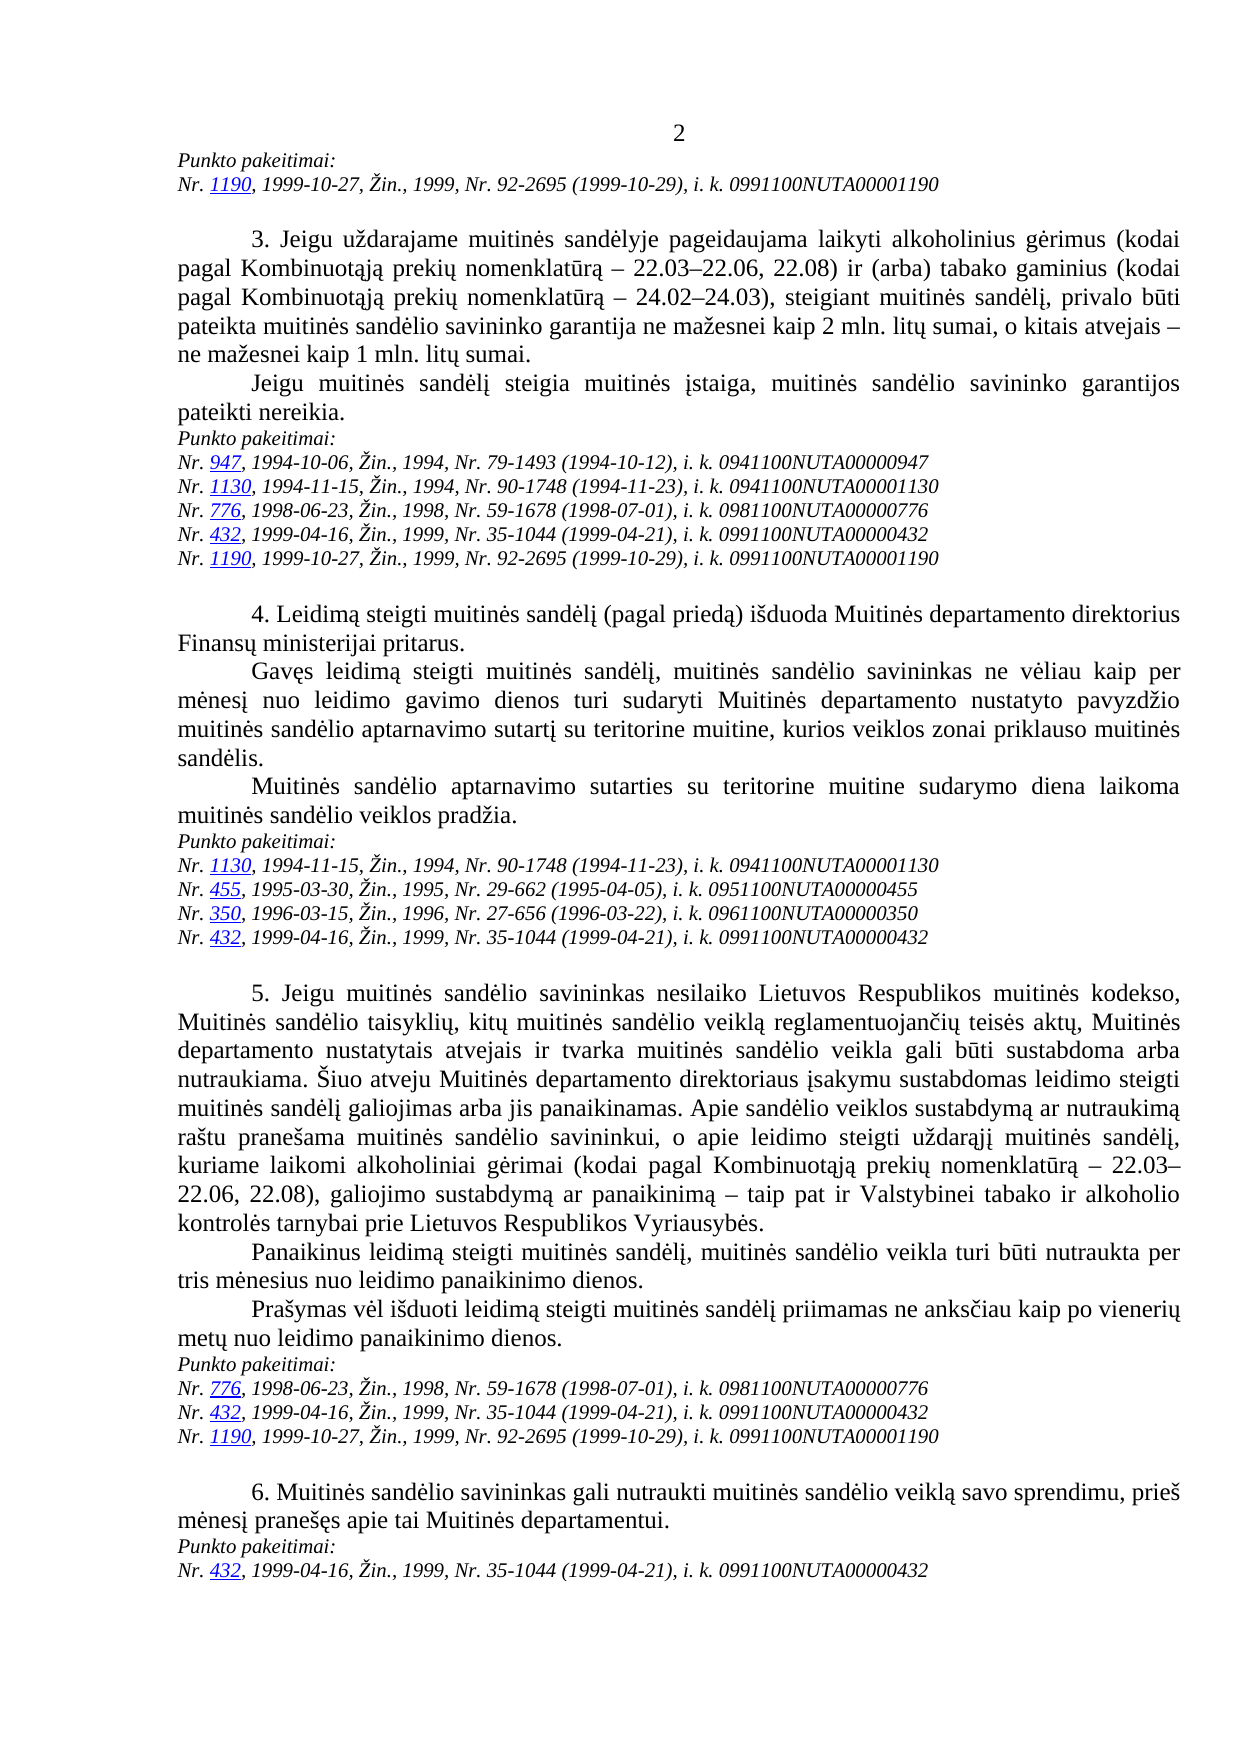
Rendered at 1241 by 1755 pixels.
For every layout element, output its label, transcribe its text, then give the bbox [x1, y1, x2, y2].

text Nr. 1130, 1994-11-15, Žin., 1994, Nr. 90-1748 (1994-11-23), i. k. 0941100NUTA00001130 [177, 853, 1181, 877]
text Nr. 1190, 1999-10-27, Žin., 1999, Nr. 92-2695 (1999-10-29), i. k. 0991100NUTA00001190 [177, 546, 1181, 570]
text Nr. 432, 1999-04-16, Žin., 1999, Nr. 35-1044 (1999-04-21), i. k. 0991100NUTA00000432 [177, 522, 1181, 546]
text Prašymas vėl išduoti leidimą steigti muitinės sandėlį priimamas ne anksčiau kaip po vienerių metų nuo leidimo panaikinimo dienos. [177, 1294, 1181, 1352]
text Gavęs leidimą steigti muitinės sandėlį, muitinės sandėlio savininkas ne vėliau kaip per mėnesį nuo leidimo gavimo dienos turi sudaryti Muitinės departamento nustatyto pavyzdžio muitinės sandėlio aptarnavimo sutartį su teritorine muitine, kurios veiklos zonai priklauso muitinės sandėlis. [177, 656, 1181, 771]
text Muitinės sandėlio aptarnavimo sutarties su teritorine muitine sudarymo diena laikoma muitinės sandėlio veiklos pradžia. [177, 771, 1181, 829]
text Nr. 776, 1998-06-23, Žin., 1998, Nr. 59-1678 (1998-07-01), i. k. 0981100NUTA00000776 [177, 498, 1181, 522]
text Nr. 432, 1999-04-16, Žin., 1999, Nr. 35-1044 (1999-04-21), i. k. 0991100NUTA00000432 [177, 1400, 1181, 1424]
text Nr. 1130, 1994-11-15, Žin., 1994, Nr. 90-1748 (1994-11-23), i. k. 0941100NUTA00001130 [177, 474, 1181, 498]
text Nr. 455, 1995-03-30, Žin., 1995, Nr. 29-662 (1995-04-05), i. k. 0951100NUTA00000455 [177, 877, 1181, 901]
text Nr. 947, 1994-10-06, Žin., 1994, Nr. 79-1493 (1994-10-12), i. k. 0941100NUTA00000947 [177, 450, 1181, 474]
text Nr. 776, 1998-06-23, Žin., 1998, Nr. 59-1678 (1998-07-01), i. k. 0981100NUTA00000776 [177, 1376, 1181, 1400]
text 3. Jeigu uždarajame muitinės sandėlyje pageidaujama laikyti alkoholinius gėrimus (kodai pagal Kombinuotąją prekių nomenklatūrą – 22.03–22.06, 22.08) ir (arba) tabako gaminius (kodai pagal Kombinuotąją prekių nomenklatūrą – 24.02–24.03), steigiant muitinės sandėlį, privalo būti pateikta muitinės sandėlio savininko garantija ne mažesnei kaip 2 mln. litų sumai, o kitais atvejais – ne mažesnei kaip 1 mln. litų sumai. [177, 224, 1181, 368]
text Punkto pakeitimai: [177, 1352, 1181, 1376]
text Nr. 1190, 1999-10-27, Žin., 1999, Nr. 92-2695 (1999-10-29), i. k. 0991100NUTA00001190 [177, 1424, 1181, 1448]
text 5. Jeigu muitinės sandėlio savininkas nesilaiko Lietuvos Respublikos muitinės kodekso, Muitinės sandėlio taisyklių, kitų muitinės sandėlio veiklą reglamentuojančių teisės aktų, Muitinės departamento nustatytais atvejais ir tvarka muitinės sandėlio veikla gali būti sustabdoma arba nutraukiama. Šiuo atveju Muitinės departamento direktoriaus įsakymu sustabdomas leidimo steigti muitinės sandėlį galiojimas arba jis panaikinamas. Apie sandėlio veiklos sustabdymą ar nutraukimą raštu pranešama muitinės sandėlio savininkui, o apie leidimo steigti uždarąjį muitinės sandėlį, kuriame laikomi alkoholiniai gėrimai (kodai pagal Kombinuotąją prekių nomenklatūrą – 22.03–22.06, 22.08), galiojimo sustabdymą ar panaikinimą – taip pat ir Valstybinei tabako ir alkoholio kontrolės tarnybai prie Lietuvos Respublikos Vyriausybės. [177, 978, 1181, 1237]
text Nr. 350, 1996-03-15, Žin., 1996, Nr. 27-656 (1996-03-22), i. k. 0961100NUTA00000350 [177, 901, 1181, 925]
text Panaikinus leidimą steigti muitinės sandėlį, muitinės sandėlio veikla turi būti nutraukta per tris mėnesius nuo leidimo panaikinimo dienos. [177, 1237, 1181, 1294]
text Punkto pakeitimai: [177, 426, 1181, 450]
text Punkto pakeitimai: [177, 148, 1181, 172]
text Nr. 1190, 1999-10-27, Žin., 1999, Nr. 92-2695 (1999-10-29), i. k. 0991100NUTA00001190 [177, 172, 1181, 196]
text Nr. 432, 1999-04-16, Žin., 1999, Nr. 35-1044 (1999-04-21), i. k. 0991100NUTA00000432 [177, 1558, 1181, 1582]
text Punkto pakeitimai: [177, 829, 1181, 853]
text 4. Leidimą steigti muitinės sandėlį (pagal priedą) išduoda Muitinės departamento direktorius Finansų ministerijai pritarus. [177, 599, 1181, 656]
text 6. Muitinės sandėlio savininkas gali nutraukti muitinės sandėlio veiklą savo sprendimu, prieš mėnesį pranešęs apie tai Muitinės departamentui. [177, 1477, 1181, 1534]
text Punkto pakeitimai: [177, 1534, 1181, 1558]
text Jeigu muitinės sandėlį steigia muitinės įstaiga, muitinės sandėlio savininko garantijos pateikti nereikia. [177, 368, 1181, 426]
text Nr. 432, 1999-04-16, Žin., 1999, Nr. 35-1044 (1999-04-21), i. k. 0991100NUTA00000432 [177, 925, 1181, 949]
